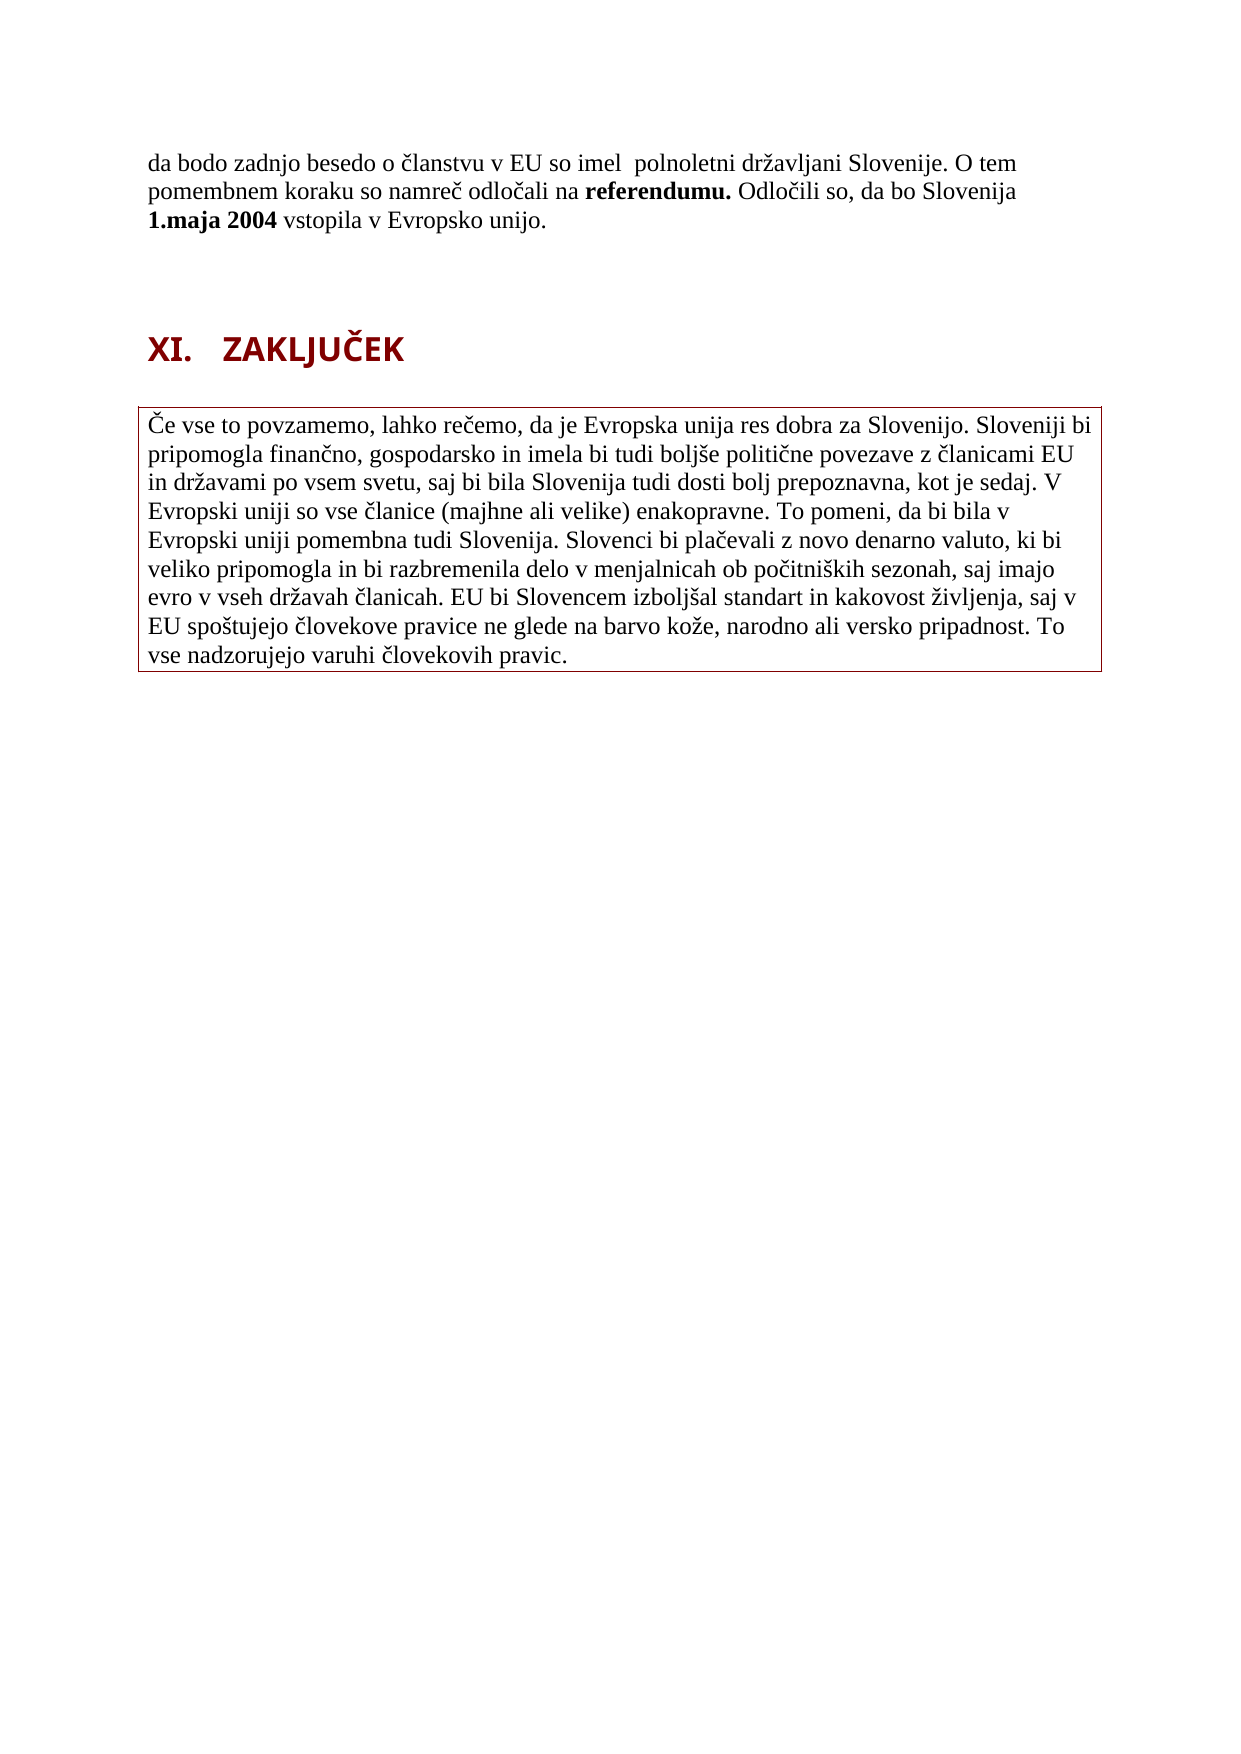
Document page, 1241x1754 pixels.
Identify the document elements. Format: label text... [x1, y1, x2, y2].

text 1.maja 2004 vstopila v Evropsko unijo. [148, 205, 1093, 234]
text Če vse to povzamemo, lahko rečemo, da je Evropska unija res dobra za Slovenijo. Sloveniji bi pripomogla finančno, gospodarsko in imela bi tudi boljše politične povezave z članicami EU in državami po vsem svetu, saj bi bila Slovenija tudi dosti bolj prepoznavna, kot je sedaj. V Evropski uniji so vse članice (majhne ali velike) enakopravne. To pomeni, da bi bila v Evropski uniji pomembna tudi Slovenija. Slovenci bi plačevali z novo denarno valuto, ki bi veliko pripomogla in bi razbremenila delo v menjalnicah ob počitniških sezonah, saj imajo evro v vseh državah članicah. EU bi Slovencem izboljšal standart in kakovost življenja, saj v EU spoštujejo človekove pravice ne glede na barvo kože, narodno ali versko pripadnost. To vse nadzorujejo varuhi človekovih pravic. [139, 408, 1101, 671]
subtitle ZAKLJUČEK [148, 326, 1093, 371]
text da bodo zadnjo besedo o članstvu v EU so imel polnoletni državljani Slovenije. O tem pomembnem koraku so namreč odločali na referendumu. Odločili so, da bo Slovenija [148, 148, 1093, 205]
